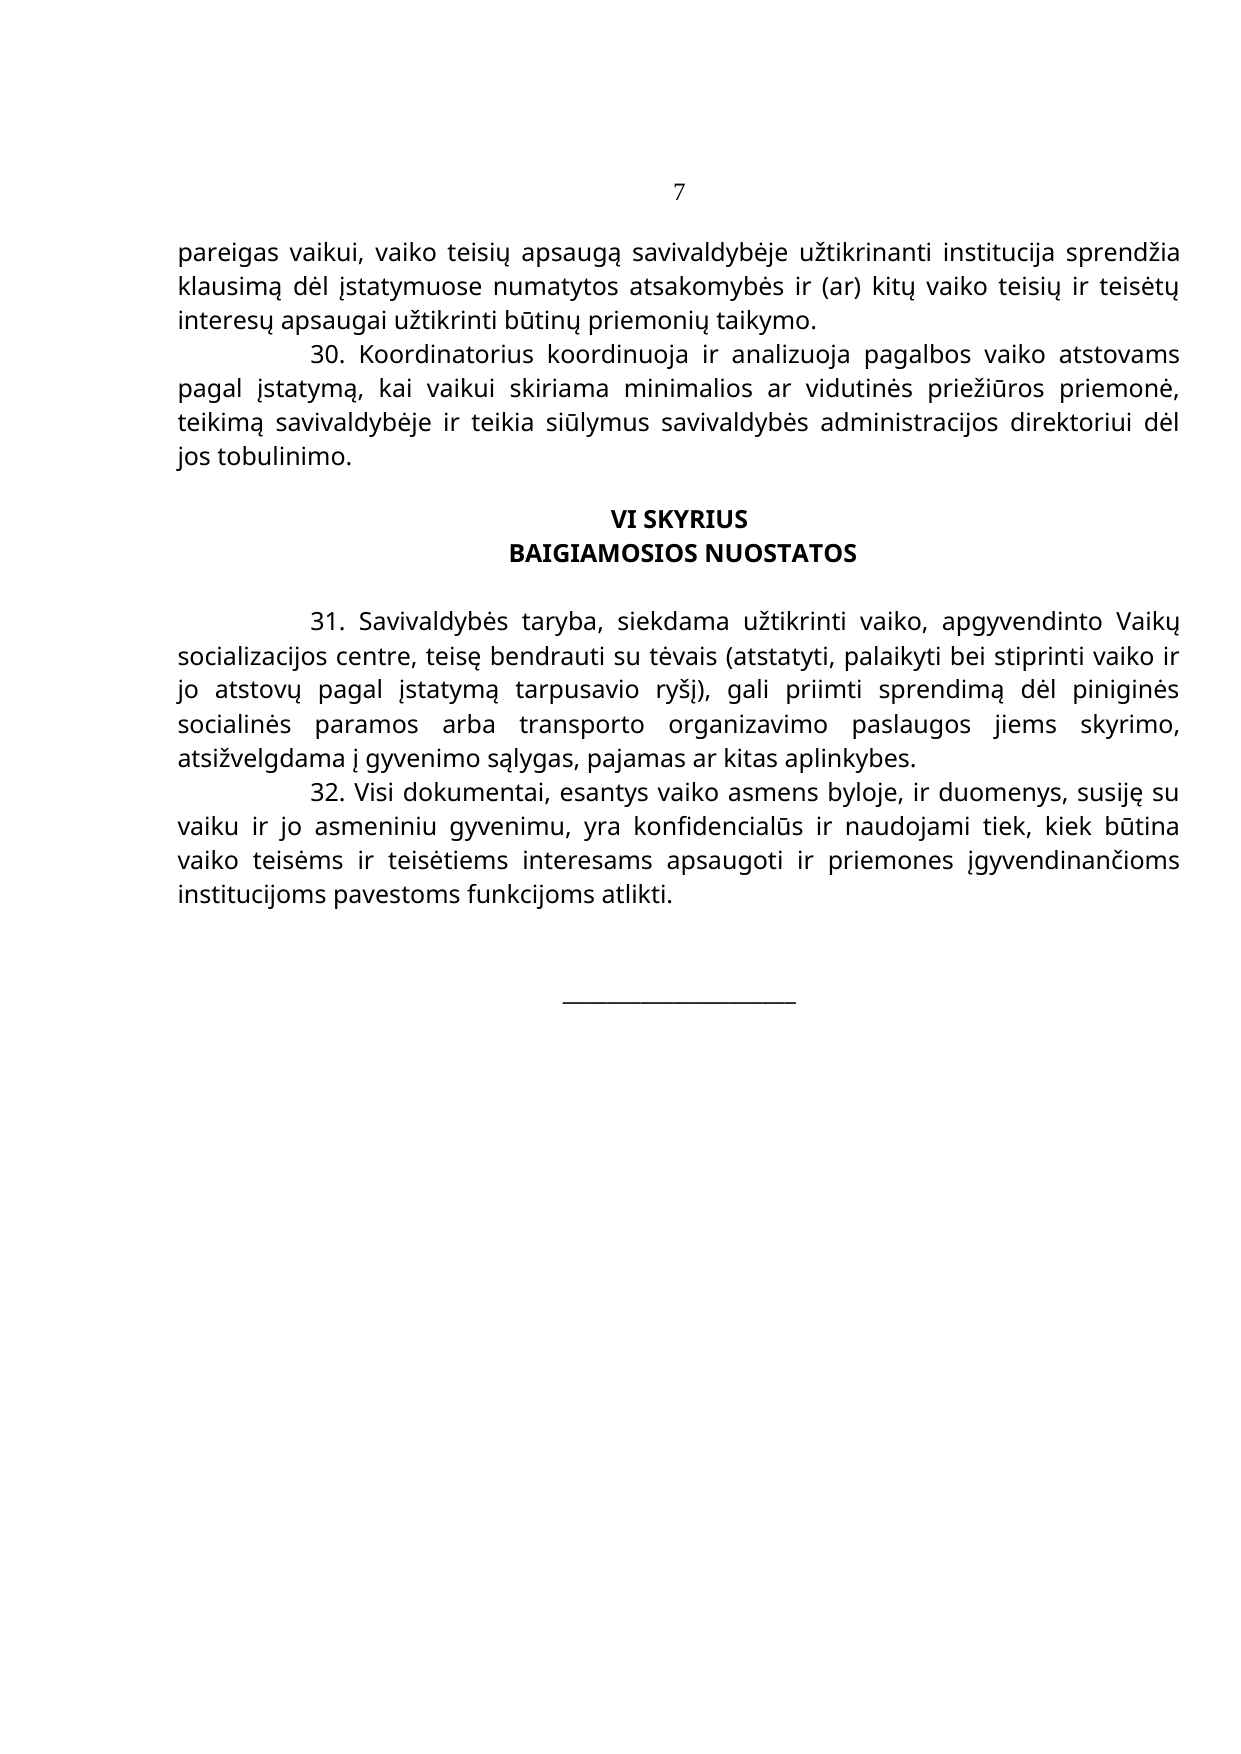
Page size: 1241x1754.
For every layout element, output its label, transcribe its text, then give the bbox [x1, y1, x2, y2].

text 31. Savivaldybės taryba, siekdama užtikrinti vaiko, apgyvendinto Vaikų socializacijos centre, teisę bendrauti su tėvais (atstatyti, palaikyti bei stiprinti vaiko ir jo atstovų pagal įstatymą tarpusavio ryšį), gali priimti sprendimą dėl piniginės socialinės paramos arba transporto organizavimo paslaugos jiems skyrimo, atsižvelgdama į gyvenimo sąlygas, pajamas ar kitas aplinkybes. [177, 604, 1181, 774]
text VI SKYRIUS [177, 502, 1181, 536]
text pareigas vaikui, vaiko teisių apsaugą savivaldybėje užtikrinanti institucija sprendžia klausimą dėl įstatymuose numatytos atsakomybės ir (ar) kitų vaiko teisių ir teisėtų interesų apsaugai užtikrinti būtinų priemonių taikymo. [177, 235, 1181, 337]
text 32. Visi dokumentai, esantys vaiko asmens byloje, ir duomenys, susiję su vaiku ir jo asmeniniu gyvenimu, yra konfidencialūs ir naudojami tiek, kiek būtina vaiko teisėms ir teisėtiems interesams apsaugoti ir priemones įgyvendinančioms institucijoms pavestoms funkcijoms atlikti. [177, 774, 1181, 911]
text _____________________ [177, 973, 1181, 1007]
text 30. Koordinatorius koordinuoja ir analizuoja pagalbos vaiko atstovams pagal įstatymą, kai vaikui skiriama minimalios ar vidutinės priežiūros priemonė, teikimą savivaldybėje ir teikia siūlymus savivaldybės administracijos direktoriui dėl jos tobulinimo. [177, 337, 1181, 473]
text BAIGIAMOSIOS NUOSTATOS [177, 536, 1181, 570]
